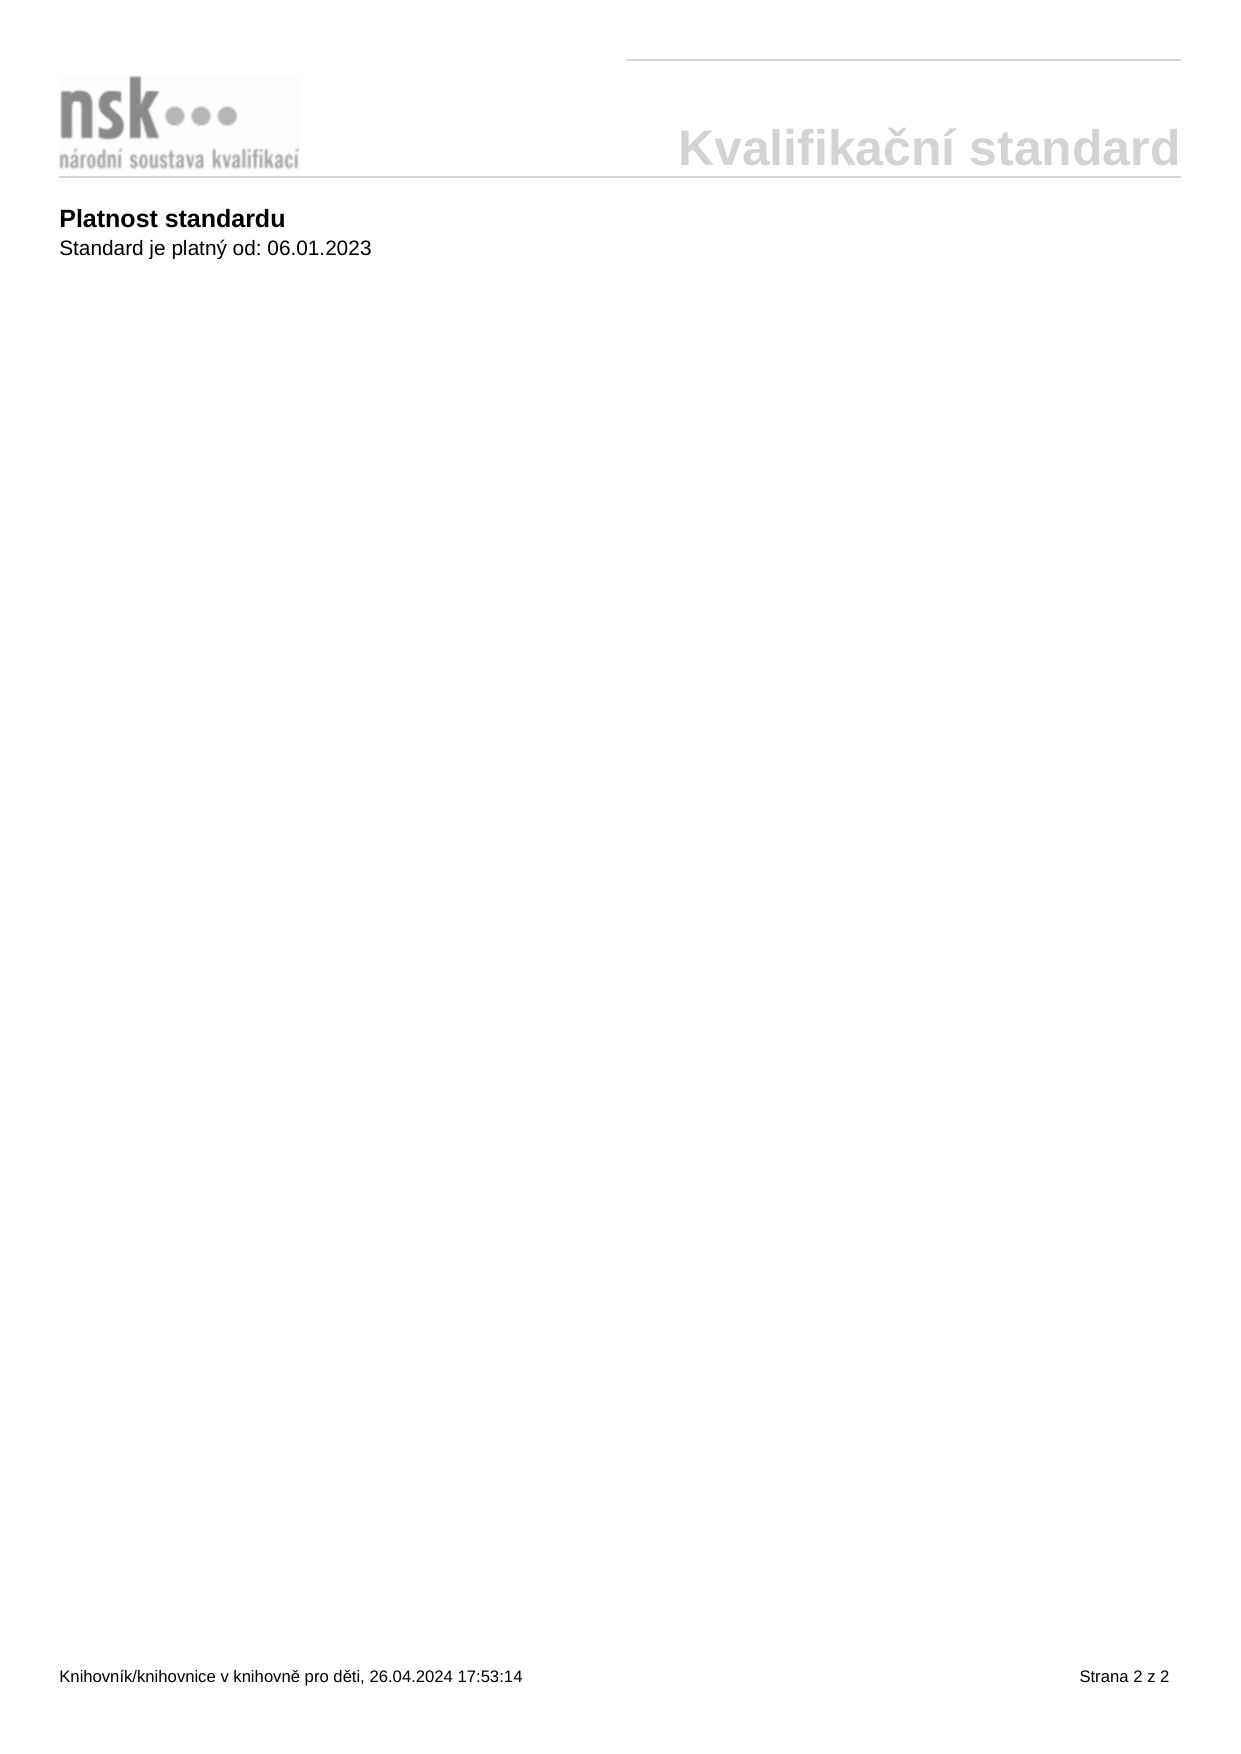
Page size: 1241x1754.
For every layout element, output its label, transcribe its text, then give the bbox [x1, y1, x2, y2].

table_cell [1093, 194, 1169, 200]
table_cell [1093, 859, 1169, 1159]
table_cell [620, 559, 626, 859]
table_cell [1169, 1409, 1181, 1658]
table_cell [620, 259, 626, 559]
table_cell Strana 2 z 2 [862, 1658, 1169, 1694]
table_cell [1169, 559, 1181, 859]
table_cell [1093, 1159, 1169, 1409]
table_cell Platnost standardu [59, 200, 1181, 236]
picture [58, 59, 621, 171]
table_cell [862, 559, 1093, 859]
table_cell [626, 1159, 862, 1409]
table_cell [862, 1409, 1093, 1658]
table_cell [626, 859, 862, 1159]
table_cell [626, 259, 862, 559]
table_cell [626, 1409, 862, 1658]
table_cell [484, 559, 620, 859]
table_cell [626, 559, 862, 859]
table_cell [484, 1409, 620, 1658]
table_cell [621, 59, 626, 170]
table_cell [1093, 559, 1169, 859]
table_cell [862, 194, 1093, 200]
table_cell [59, 1409, 483, 1658]
table_cell [484, 1159, 620, 1409]
table_cell [59, 194, 483, 200]
table_cell [862, 1159, 1093, 1409]
table_cell [620, 1159, 626, 1409]
table_cell [59, 259, 483, 559]
table_cell Knihovník/knihovnice v knihovně pro děti, 26.04.2024 17:53:14 [59, 1658, 862, 1694]
table_cell [620, 859, 626, 1159]
table_cell [59, 171, 483, 176]
table_cell [1093, 259, 1169, 559]
table_cell [1169, 194, 1181, 200]
table_cell [59, 859, 483, 1159]
table_cell [1169, 859, 1181, 1159]
table_cell Kvalifikační standard [626, 61, 1181, 176]
table_cell [862, 259, 1093, 559]
table_cell [484, 259, 620, 559]
table_cell [1169, 259, 1181, 559]
table_cell [484, 171, 620, 176]
table_cell [1169, 1159, 1181, 1409]
table_cell Standard je platný od: 06.01.2023 [59, 236, 1181, 259]
table_cell [59, 559, 483, 859]
table_cell [484, 194, 620, 200]
table_cell [59, 1159, 483, 1409]
table_cell [1093, 1409, 1169, 1658]
table_cell [484, 859, 620, 1159]
table_cell [620, 1409, 626, 1658]
table_cell [59, 178, 1181, 194]
table_cell [862, 859, 1093, 1159]
table_cell [1169, 1658, 1181, 1694]
table_cell [626, 194, 862, 200]
